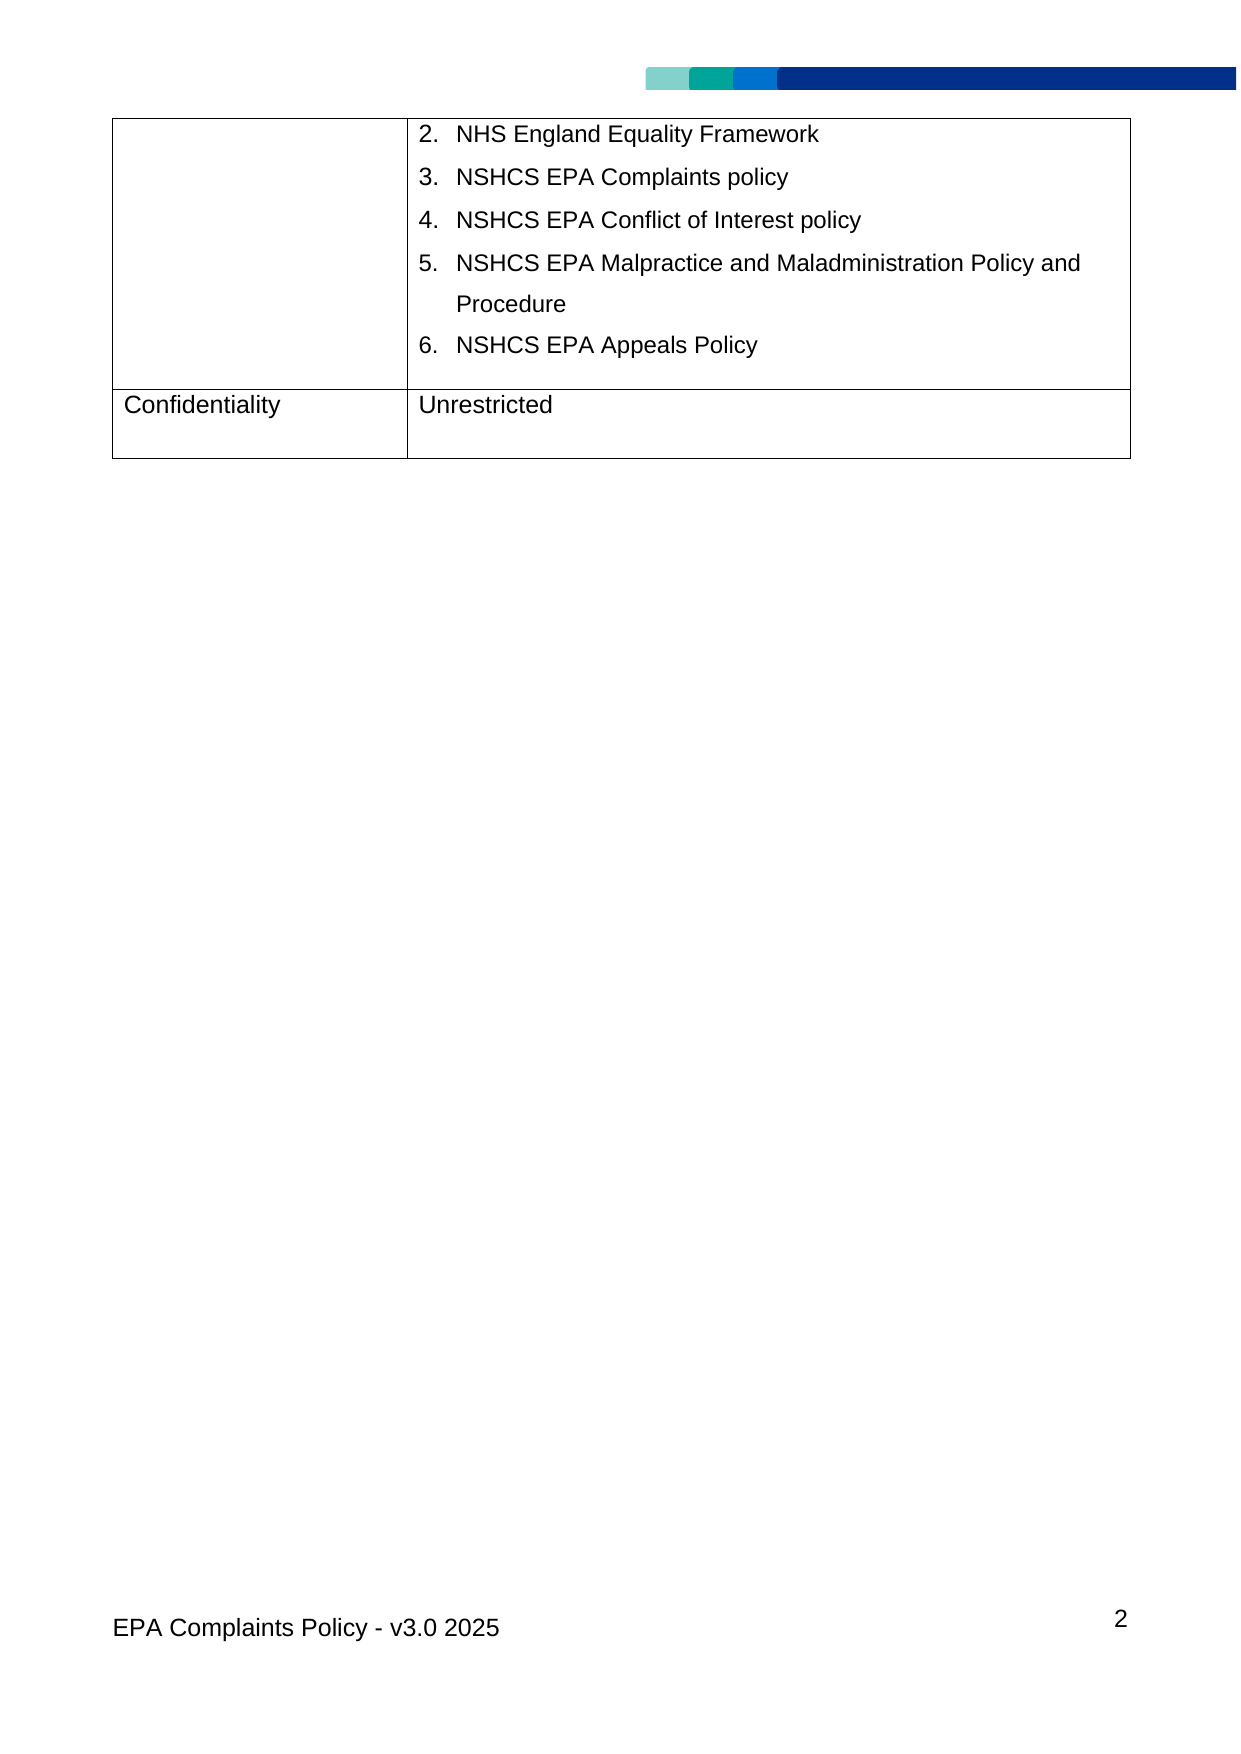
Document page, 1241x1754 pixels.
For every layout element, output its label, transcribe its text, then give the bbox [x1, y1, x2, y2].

table_cell [113, 119, 407, 389]
table_cell Unrestricted [408, 390, 1130, 458]
table_cell NHS England Data Protection policy NHS England Equality Framework NSHCS EPA Complaints policy NSHCS EPA Conflict of Interest policy NSHCS EPA Malpractice and Maladministration Policy and Procedure NSHCS EPA Appeals Policy [408, 119, 1130, 389]
table_cell Confidentiality [113, 390, 407, 458]
